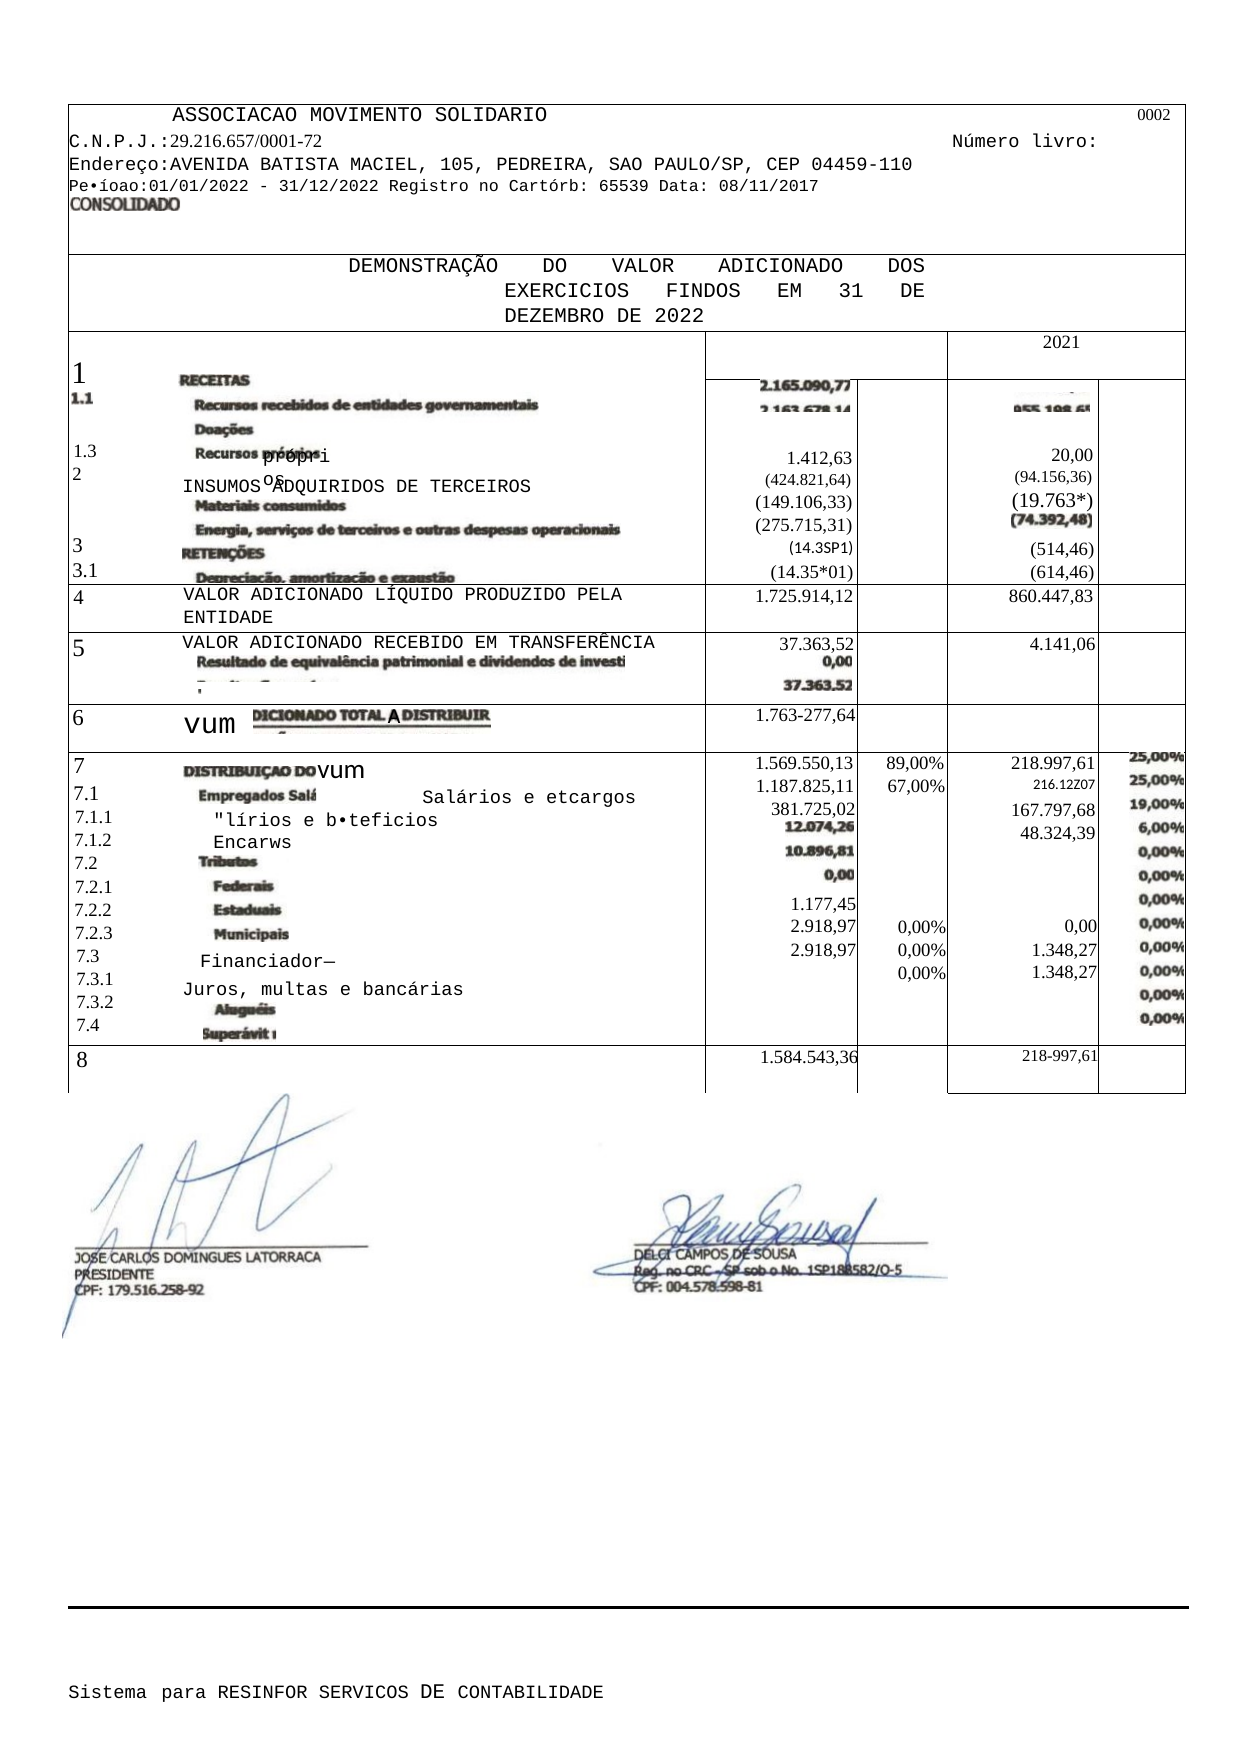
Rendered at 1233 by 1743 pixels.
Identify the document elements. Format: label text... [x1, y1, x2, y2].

table_cell [1099, 380, 1185, 584]
table_header 0002 [1098, 105, 1185, 254]
table_cell 2021 [948, 332, 1098, 379]
table_cell [182, 1046, 705, 1093]
table_cell 7 7.1 7.1.1 7.1.2 7.2 7.2.1 7.2.2 7.2.3 7.3 7.3.1 7.3.2 7.4 [69, 753, 182, 1045]
table_cell [858, 1046, 947, 1093]
table_cell 1.412,63 (424.821,64) (149.106,33) (275.715,31) (14.3SP1) (14.35*01) [706, 413, 857, 584]
table_cell [1099, 585, 1185, 632]
table_cell [1098, 332, 1185, 379]
table_cell [1099, 705, 1185, 752]
table_cell INSUMOS ADQUIRIDOS DE TERCEIROS [182, 332, 705, 584]
table_cell [948, 705, 1098, 752]
table_cell [1099, 633, 1185, 704]
table_cell [858, 380, 947, 584]
table_cell 20,00 (94.156,36) (19.763*) (514,46) (614,46) [948, 413, 1098, 584]
table_cell [1099, 1046, 1185, 1093]
table_cell [948, 380, 1098, 413]
table_cell [858, 998, 947, 1045]
table_cell 89,00% 67,00% [858, 753, 947, 855]
table_cell DEMONSTRAÇÃO DO VALOR ADICIONADO DOS EXERCICIOS FINDOS EM 31 DE DEZEMBRO DE 2022 [69, 255, 1098, 331]
table_cell [858, 633, 947, 704]
table_cell 6 [69, 705, 182, 752]
table_cell 4.141,06 [948, 633, 1098, 704]
table_cell 8 [69, 1046, 182, 1093]
table_cell 1.763-277,64 [706, 705, 857, 752]
table_cell [706, 332, 947, 379]
table_cell vum Salários e etcargos "lírios e b•teficios Encarws Financiador— Juros, multas e bancárias [182, 753, 705, 1045]
table_header ASSOCIACAO MOVIMENTO SOLIDARIO C.N.P.J.: 29.216.657/0001-72 Número livro: Endereço: AVENIDA BATISTA MACIEL, 105, PEDREIRA, SAO PAULO/SP, CEP 04459-110 Pe•íoao: 01/01/2022 - 31/12/2022 Registro no Cartórb: 65539 Data: 08/11/2017 [69, 105, 1098, 254]
table_cell 1 1.3 2 3 3.1 [69, 332, 182, 584]
table_cell VALOR ADICIONADO RECEBIDO EM TRANSFERÊNCIA [182, 633, 705, 704]
table_cell 4 [69, 585, 182, 632]
table_cell 5 [69, 633, 182, 704]
table_cell [858, 705, 947, 752]
table_cell 1.569.550,13 1.187.825,11 381.725,02 1.177,45 2.918,97 2.918,97 [706, 753, 857, 1045]
table_cell 860.447,83 [948, 585, 1098, 632]
table_cell [1098, 255, 1185, 331]
table_cell 1.725.914,12 [706, 585, 857, 632]
table_cell [1099, 753, 1185, 1045]
table_cell vum [182, 705, 705, 752]
table_cell 1.584.543,36 [706, 1046, 857, 1093]
table_cell [706, 380, 857, 413]
table_cell [858, 585, 947, 632]
table_cell 218-997,61 [948, 1046, 1098, 1093]
table_cell 37.363,52 [706, 633, 857, 704]
table_cell VALOR ADICIONADO LÍQUIDO PRODUZIDO PELA ENTIDADE [182, 585, 705, 632]
table_cell 218.997,61 216.12Z07 167.797,68 48.324,39 0,00 1.348,27 1.348,27 [948, 753, 1098, 1045]
table_cell [858, 855, 947, 903]
table_cell 0,00% 0,00% 0,00% [858, 903, 947, 997]
